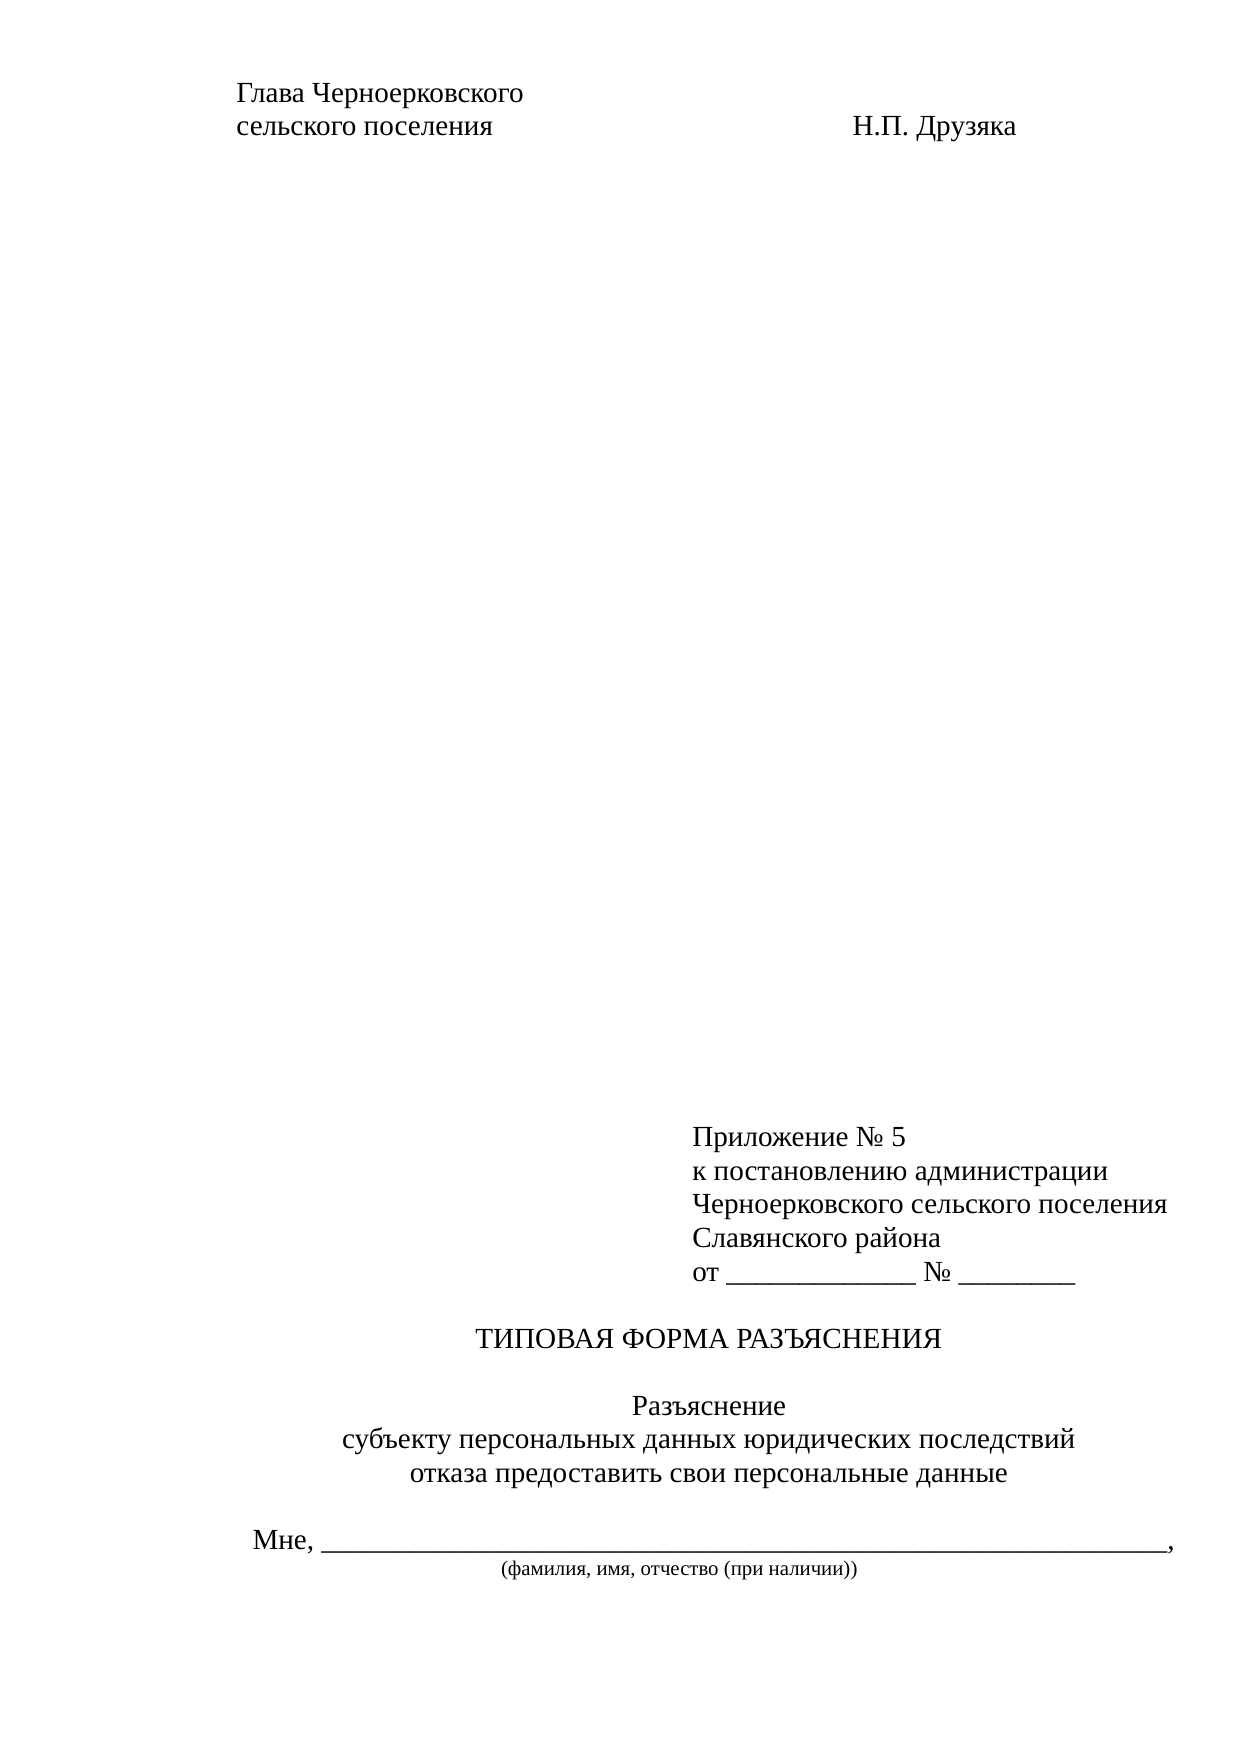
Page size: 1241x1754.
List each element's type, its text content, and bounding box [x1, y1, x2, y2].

text ТИПОВАЯ ФОРМА РАЗЪЯСНЕНИЯ [177, 1321, 1181, 1354]
table_header [177, 171, 691, 1287]
text Мне, __________________________________________________________, [177, 1522, 1181, 1556]
table_header Приложение № 5 к постановлению администрации Черноерковского сельского поселения Славянского района от _____________ № ________ [691, 171, 1205, 1287]
text Разъяснение [177, 1388, 1181, 1421]
text сельского поселения Н.П. Друзяка [177, 108, 1181, 142]
text Глава Черноерковского [177, 75, 1181, 108]
text субъекту персональных данных юридических последствий [177, 1421, 1181, 1455]
text отказа предоставить свои персональные данные [177, 1455, 1181, 1488]
text (фамилия, имя, отчество (при наличии)) [177, 1556, 1181, 1580]
